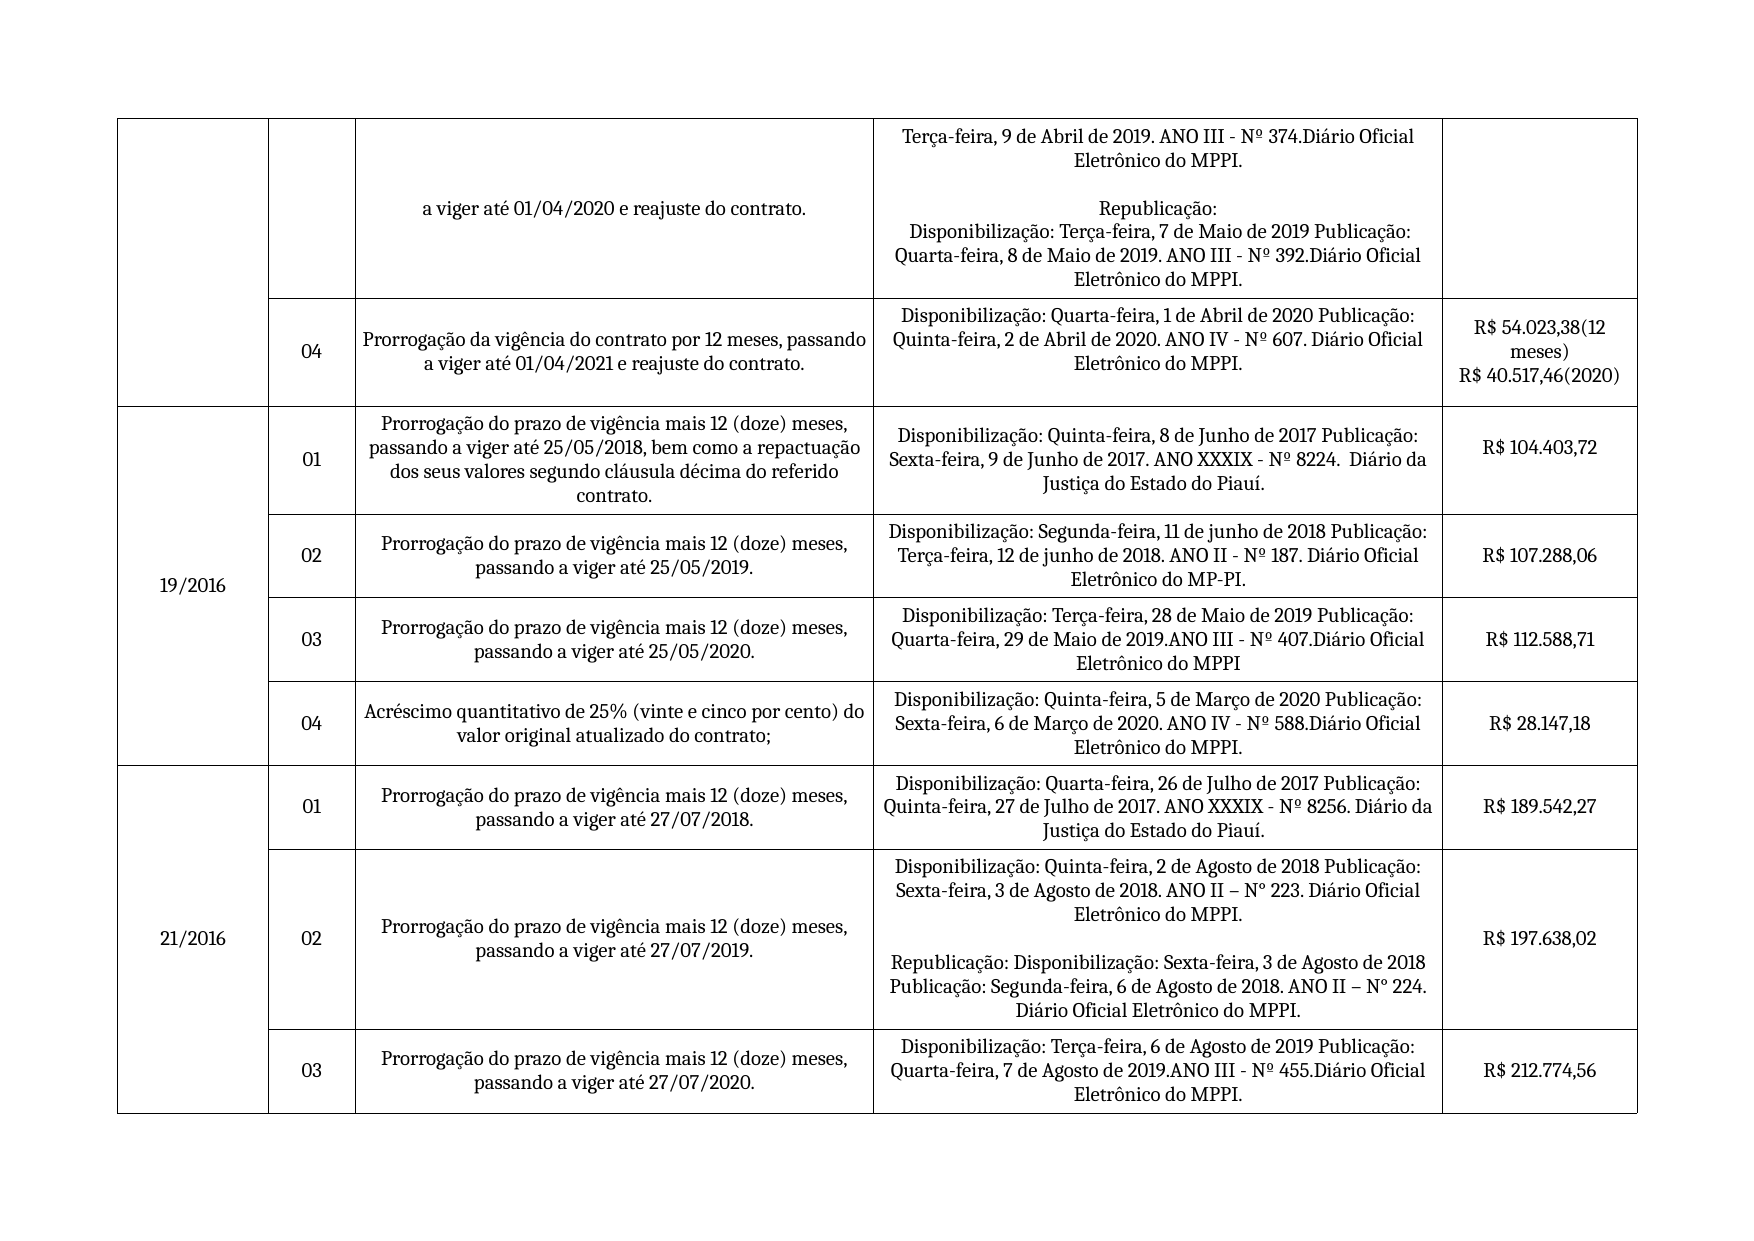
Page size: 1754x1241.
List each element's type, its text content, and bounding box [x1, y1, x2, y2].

table_cell R$ 197.638,02 [1443, 850, 1637, 1028]
table_cell Disponibilização: Quinta-feira, 2 de Agosto de 2018 Publicação: Sexta-feira, 3 de Agosto de 2018. ANO II – N° 223. Diário Oficial Eletrônico do MPPI. Republicação: Disponibilização: Sexta-feira, 3 de Agosto de 2018 Publicação: Segunda-feira, 6 de Agosto de 2018. ANO II – N° 224. Diário Oficial Eletrônico do MPPI. [874, 850, 1442, 1028]
table_cell [269, 119, 355, 298]
table_cell Disponibilização: Quinta-feira, 5 de Março de 2020 Publicação: Sexta-feira, 6 de Março de 2020. ANO IV - Nº 588.Diário Oficial Eletrônico do MPPI. [874, 682, 1442, 765]
table_cell 04 [269, 299, 355, 406]
table_cell a viger até 01/04/2020 e reajuste do contrato. [356, 119, 873, 298]
table_cell 03 [269, 598, 355, 681]
table_cell Disponibilização: Segunda-feira, 11 de junho de 2018 Publicação: Terça-feira, 12 de junho de 2018. ANO II - Nº 187. Diário Oficial Eletrônico do MP-PI. [874, 515, 1442, 597]
table_cell [118, 119, 268, 406]
table_cell R$ 54.023,38(12 meses) R$ 40.517,46(2020) [1443, 299, 1637, 406]
table_cell Prorrogação do prazo de vigência mais 12 (doze) meses, passando a viger até 27/07/2019. [356, 850, 873, 1028]
table_cell R$ 112.588,71 [1443, 598, 1637, 681]
table_cell 04 [269, 682, 355, 765]
table_cell R$ 104.403,72 [1443, 407, 1637, 513]
table_cell R$ 28.147,18 [1443, 682, 1637, 765]
table_cell Prorrogação da vigência do contrato por 12 meses, passando a viger até 01/04/2021 e reajuste do contrato. [356, 299, 873, 406]
table_cell Disponibilização: Quinta-feira, 8 de Junho de 2017 Publicação: Sexta-feira, 9 de Junho de 2017. ANO XXXIX - Nº 8224. Diário da Justiça do Estado do Piauí. [874, 407, 1442, 513]
table_cell Prorrogação do prazo de vigência mais 12 (doze) meses, passando a viger até 25/05/2019. [356, 515, 873, 597]
table_cell 21/2016 [118, 766, 268, 1112]
table_cell Disponibilização: Terça-feira, 28 de Maio de 2019 Publicação: Quarta-feira, 29 de Maio de 2019.ANO III - Nº 407.Diário Oficial Eletrônico do MPPI [874, 598, 1442, 681]
table_cell Prorrogação do prazo de vigência mais 12 (doze) meses, passando a viger até 27/07/2018. [356, 766, 873, 849]
table_cell Acréscimo quantitativo de 25% (vinte e cinco por cento) do valor original atualizado do contrato; [356, 682, 873, 765]
table_cell Disponibilização: Quarta-feira, 26 de Julho de 2017 Publicação: Quinta-feira, 27 de Julho de 2017. ANO XXXIX - Nº 8256. Diário da Justiça do Estado do Piauí. [874, 766, 1442, 849]
table_cell R$ 189.542,27 [1443, 766, 1637, 849]
table_cell 01 [269, 407, 355, 513]
table_cell 19/2016 [118, 407, 268, 765]
table_cell R$ 107.288,06 [1443, 515, 1637, 597]
table_cell [1443, 119, 1637, 298]
table_cell Prorrogação do prazo de vigência mais 12 (doze) meses, passando a viger até 25/05/2020. [356, 598, 873, 681]
table_cell 01 [269, 766, 355, 849]
table_cell Disponibilização: Terça-feira, 6 de Agosto de 2019 Publicação: Quarta-feira, 7 de Agosto de 2019.ANO III - Nº 455.Diário Oficial Eletrônico do MPPI. [874, 1030, 1442, 1112]
table_cell Terça-feira, 9 de Abril de 2019. ANO III - Nº 374.Diário Oficial Eletrônico do MPPI. Republicação: Disponibilização: Terça-feira, 7 de Maio de 2019 Publicação: Quarta-feira, 8 de Maio de 2019. ANO III - Nº 392.Diário Oficial Eletrônico do MPPI. [874, 119, 1442, 298]
table_cell Prorrogação do prazo de vigência mais 12 (doze) meses, passando a viger até 25/05/2018, bem como a repactuação dos seus valores segundo cláusula décima do referido contrato. [356, 407, 873, 513]
table_cell 02 [269, 515, 355, 597]
table_cell 02 [269, 850, 355, 1028]
table_cell Prorrogação do prazo de vigência mais 12 (doze) meses, passando a viger até 27/07/2020. [356, 1030, 873, 1112]
table_cell R$ 212.774,56 [1443, 1030, 1637, 1112]
table_cell Disponibilização: Quarta-feira, 1 de Abril de 2020 Publicação: Quinta-feira, 2 de Abril de 2020. ANO IV - Nº 607. Diário Oficial Eletrônico do MPPI. [874, 299, 1442, 406]
table_cell 03 [269, 1030, 355, 1112]
